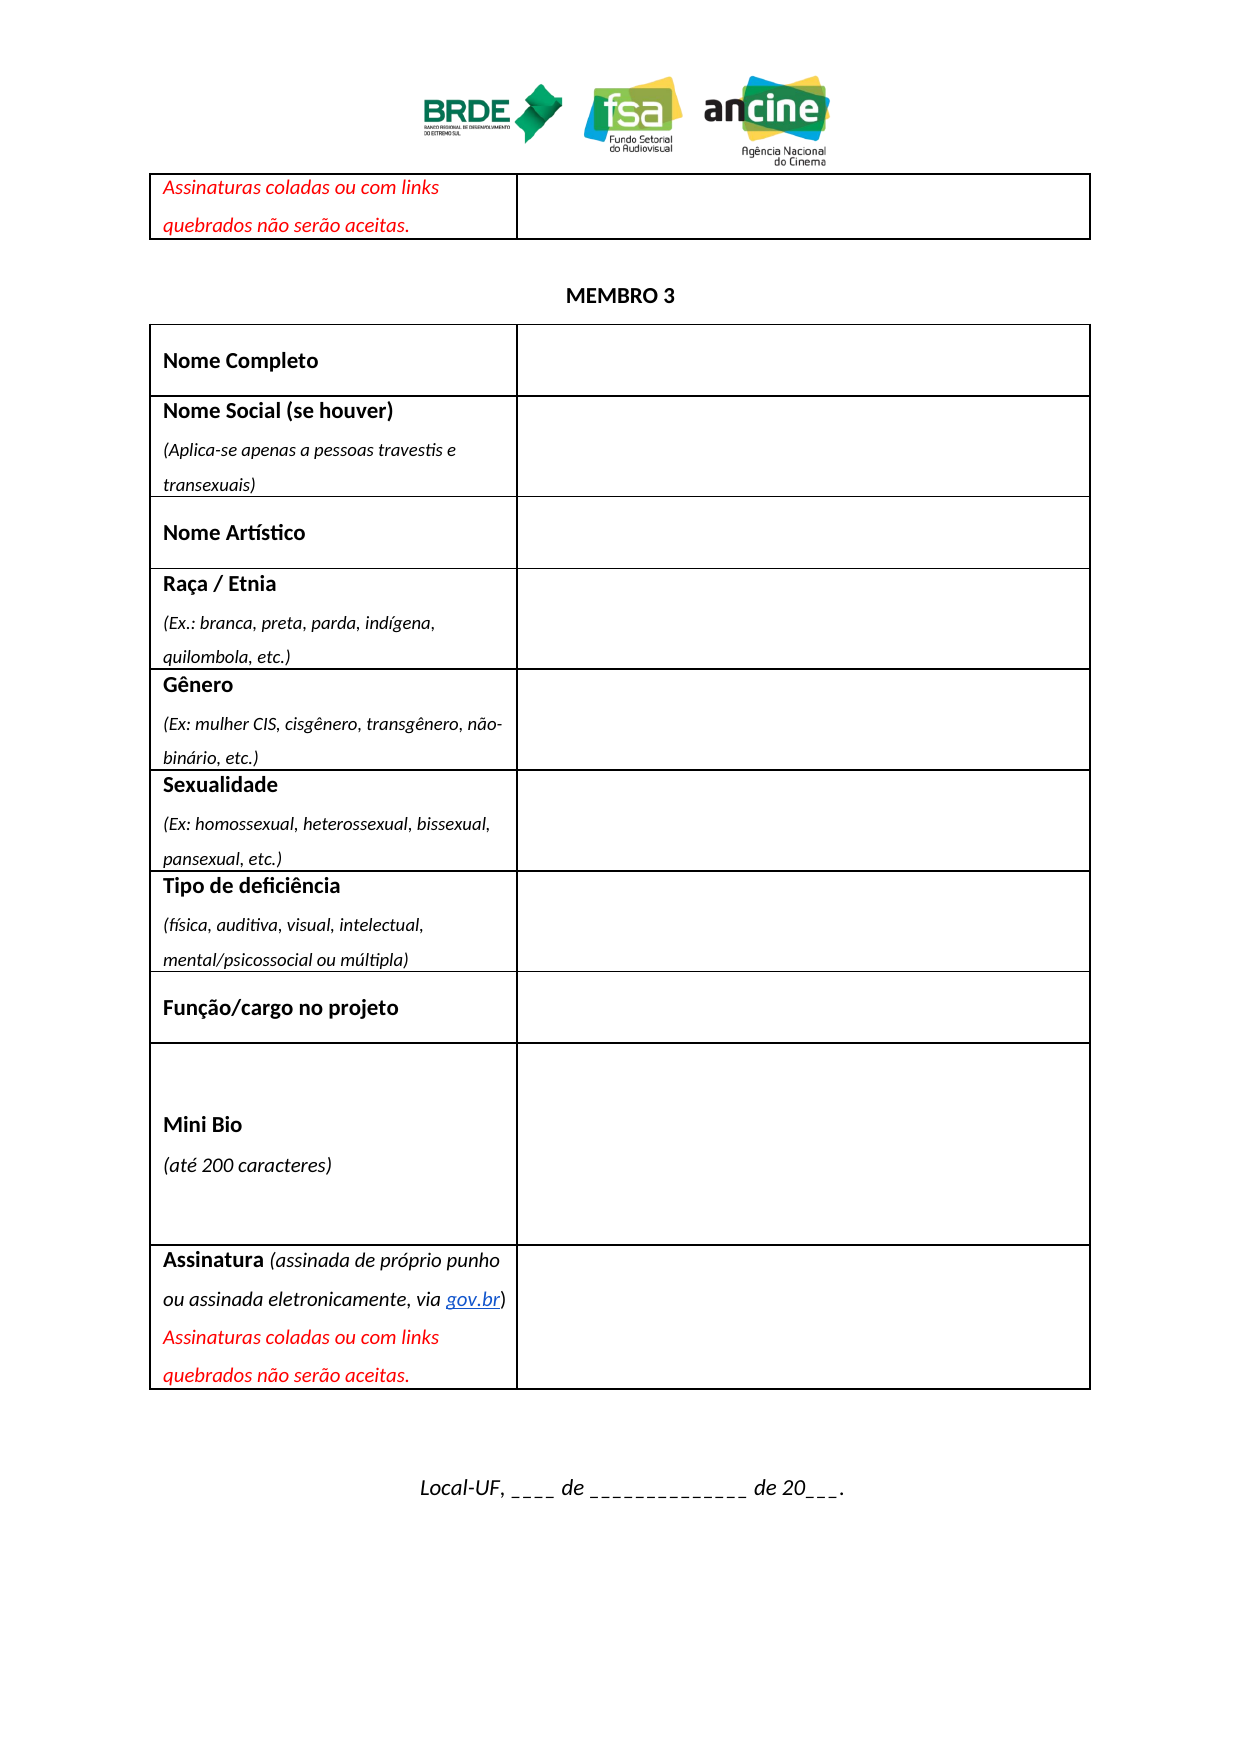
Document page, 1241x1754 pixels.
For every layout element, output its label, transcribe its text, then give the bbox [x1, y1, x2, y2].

table_cell [518, 175, 1089, 238]
text Local-UF, ____ de ______________ de 20___. [150, 1473, 1115, 1501]
table_cell Raça / Etnia (Ex.: branca, preta, parda, indígena, quilombola, etc.) [151, 569, 516, 668]
table_cell Assinaturas coladas ou com links quebrados não serão aceitas. [151, 175, 516, 238]
table_cell [518, 771, 1089, 870]
table_cell Assinatura (assinada de próprio punho ou assinada eletronicamente, via gov.br) Assinaturas coladas ou com links quebrados não serão aceitas. [151, 1246, 516, 1388]
table_cell [518, 872, 1089, 971]
table_cell Tipo de deficiência (física, auditiva, visual, intelectual, mental/psicossocial ou múltipla) [151, 872, 516, 971]
table_cell Função/cargo no projeto [151, 972, 516, 1042]
table_cell [518, 1044, 1089, 1244]
table_cell Gênero (Ex: mulher CIS, cisgênero, transgênero, não-binário, etc.) [151, 670, 516, 769]
picture [396, 75, 845, 173]
table_cell [518, 972, 1089, 1042]
text MEMBRO 3 [150, 281, 1090, 309]
table_cell [518, 670, 1089, 769]
table_cell Mini Bio (até 200 caracteres) [151, 1044, 516, 1244]
table_cell Sexualidade (Ex: homossexual, heterossexual, bissexual, pansexual, etc.) [151, 771, 516, 870]
table_cell [518, 1246, 1089, 1388]
table_cell [518, 497, 1089, 567]
table_header [518, 325, 1089, 395]
table_cell [518, 569, 1089, 668]
table_cell Nome Artístico [151, 497, 516, 567]
table_cell [518, 397, 1089, 496]
table_cell Nome Social (se houver) (Aplica-se apenas a pessoas travestis e transexuais) [151, 397, 516, 496]
table_header Nome Completo [151, 325, 516, 395]
